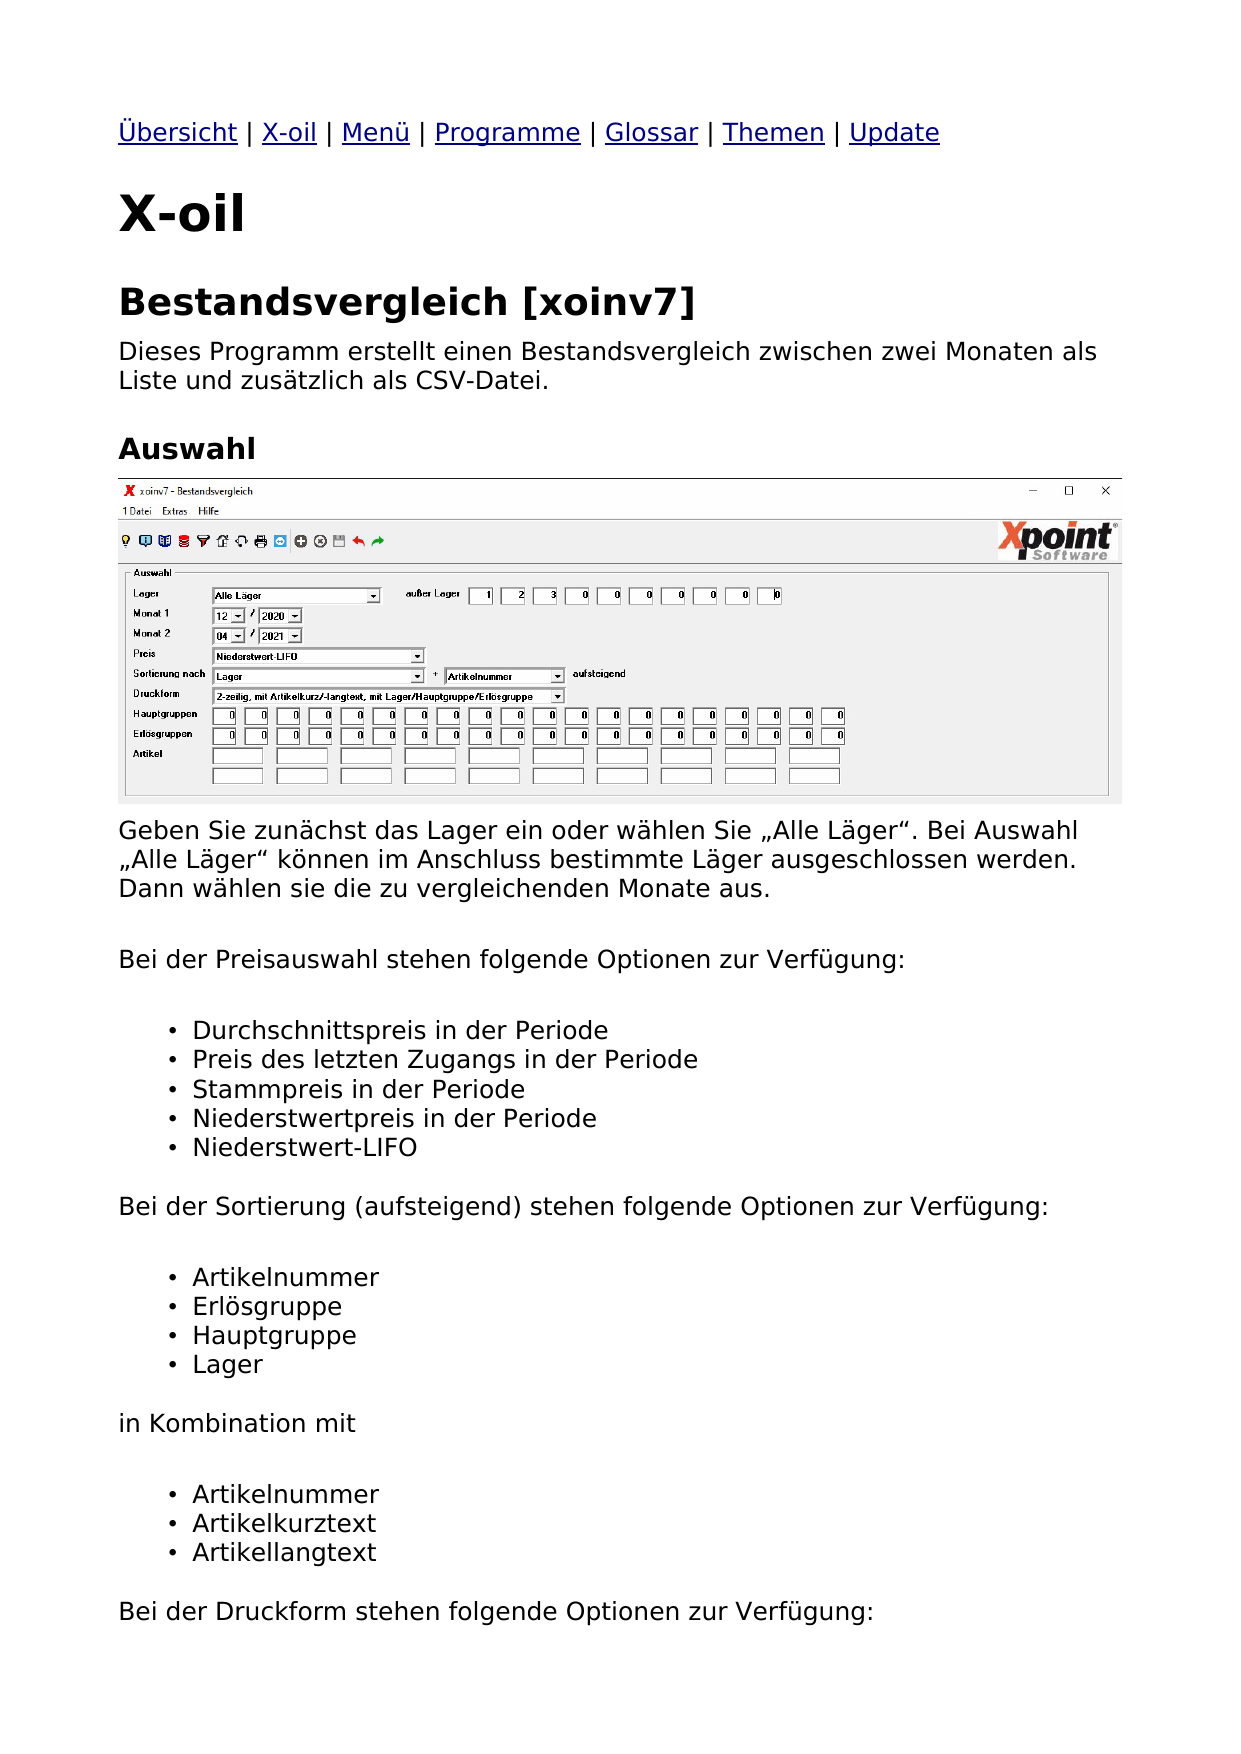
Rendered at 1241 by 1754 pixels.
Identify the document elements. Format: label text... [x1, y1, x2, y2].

list Artikelnummer [177, 1263, 1122, 1292]
list Artikelkurztext [177, 1509, 1122, 1538]
list Hauptgruppe [177, 1321, 1122, 1350]
text Übersicht | X-oil | Menü | Programme | Glossar | Themen | Update [118, 118, 1122, 147]
list Durchschnittspreis in der Periode [177, 1016, 1122, 1046]
text Geben Sie zunächst das Lager ein oder wählen Sie „Alle Läger“. Bei Auswahl „Alle Läger“ können im Anschluss bestimmte Läger ausgeschlossen werden. Dann wählen sie die zu vergleichenden Monate aus. [118, 816, 1122, 933]
list Niederstwertpreis in der Periode [177, 1104, 1122, 1133]
subtitle X-oil [118, 185, 1122, 243]
list Lager [177, 1350, 1122, 1379]
list Artikellangtext [177, 1538, 1122, 1568]
text Bei der Druckform stehen folgende Optionen zur Verfügung: [118, 1597, 1122, 1626]
list Stammpreis in der Periode [177, 1075, 1122, 1104]
text Bei der Sortierung (aufsteigend) stehen folgende Optionen zur Verfügung: [118, 1192, 1122, 1221]
list Artikelnummer [177, 1480, 1122, 1509]
text in Kombination mit [118, 1409, 1122, 1438]
list Preis des letzten Zugangs in der Periode [177, 1046, 1122, 1075]
subtitle Bestandsvergleich [xoinv7] [118, 281, 1122, 324]
picture [118, 478, 1123, 804]
list Niederstwert-LIFO [177, 1133, 1122, 1162]
text Dieses Programm erstellt einen Bestandsvergleich zwischen zwei Monaten als Liste und zusätzlich als CSV-Datei. [118, 337, 1122, 395]
subtitle Auswahl [118, 432, 1122, 466]
text Bei der Preisauswahl stehen folgende Optionen zur Verfügung: [118, 945, 1122, 974]
list Erlösgruppe [177, 1292, 1122, 1321]
